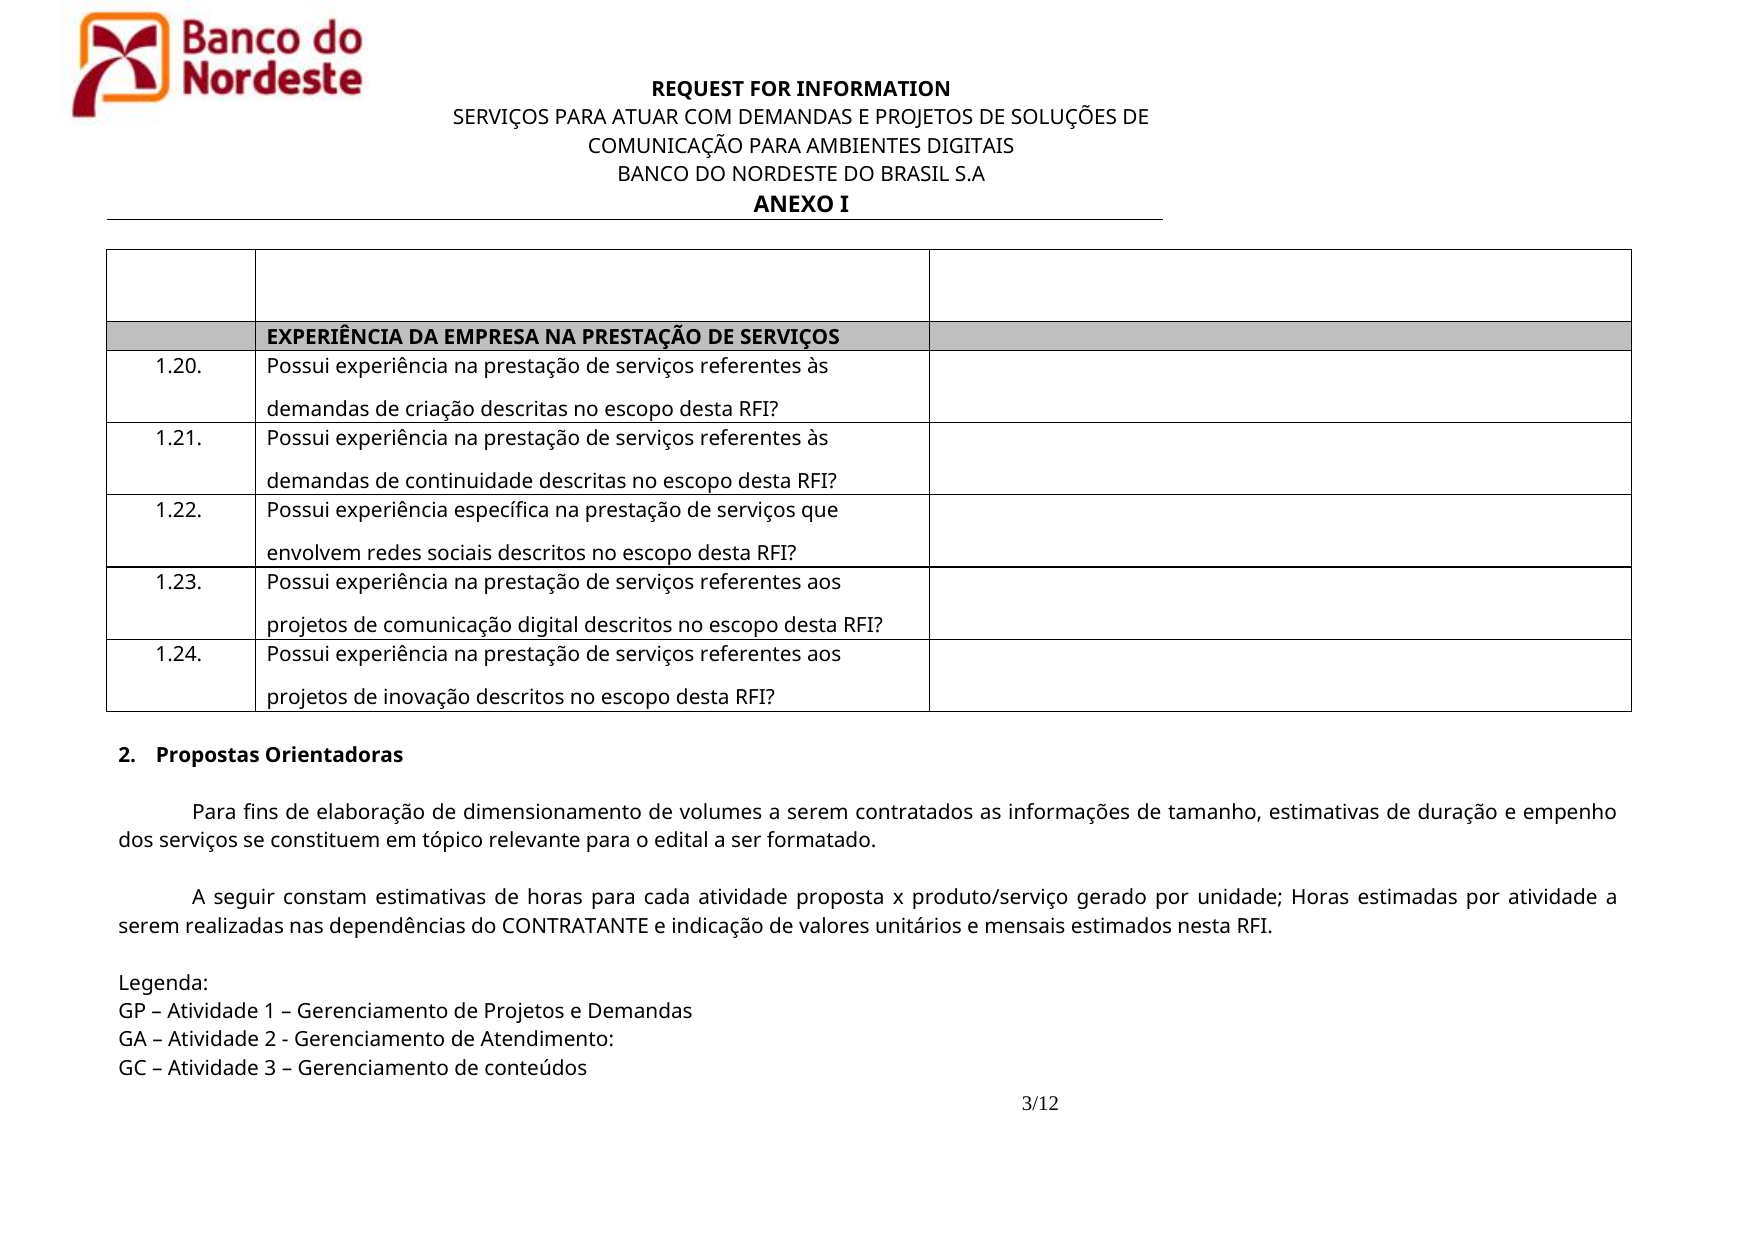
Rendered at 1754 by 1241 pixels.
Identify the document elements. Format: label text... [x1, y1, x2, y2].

text A seguir constam estimativas de horas para cada atividade proposta x produto/serviço gerado por unidade; Horas estimadas por atividade a serem realizadas nas dependências do CONTRATANTE e indicação de valores unitários e mensais estimados nesta RFI. [118, 882, 1620, 939]
picture [60, 0, 370, 127]
table_cell Possui experiência específica na prestação de serviços que envolvem redes sociais descritos no escopo desta RFI? [256, 495, 929, 566]
table_cell [256, 250, 929, 321]
text Para fins de elaboração de dimensionamento de volumes a serem contratados as informações de tamanho, estimativas de duração e empenho dos serviços se constituem em tópico relevante para o edital a ser formatado. [118, 797, 1620, 854]
table_cell Possui experiência na prestação de serviços referentes às demandas de criação descritas no escopo desta RFI? [256, 351, 929, 422]
table_cell [107, 568, 255, 638]
table_cell Possui experiência na prestação de serviços referentes aos projetos de inovação descritos no escopo desta RFI? [256, 640, 929, 711]
table_cell [930, 351, 1631, 422]
table_cell [107, 640, 255, 711]
table_cell [107, 322, 255, 350]
table_cell [930, 640, 1631, 711]
table_cell Possui experiência na prestação de serviços referentes às demandas de continuidade descritas no escopo desta RFI? [256, 423, 929, 494]
table_cell [107, 423, 255, 494]
table_cell EXPERIÊNCIA DA EMPRESA NA PRESTAÇÃO DE SERVIÇOS [256, 322, 929, 350]
text GP – Atividade 1 – Gerenciamento de Projetos e Demandas [118, 996, 1620, 1024]
table_cell [107, 250, 255, 321]
table_cell [107, 351, 255, 422]
table_cell [930, 322, 1631, 350]
table_cell [930, 423, 1631, 494]
list Propostas Orientadoras [118, 740, 1620, 768]
table_cell [930, 250, 1631, 321]
text GA – Atividade 2 - Gerenciamento de Atendimento: [118, 1024, 1620, 1053]
table_cell Possui experiência na prestação de serviços referentes aos projetos de comunicação digital descritos no escopo desta RFI? [256, 568, 929, 638]
text GC – Atividade 3 – Gerenciamento de conteúdos [118, 1053, 1620, 1081]
table_cell [107, 495, 255, 566]
text Legenda: [118, 968, 1620, 996]
table_cell [930, 568, 1631, 638]
table_cell [930, 495, 1631, 566]
